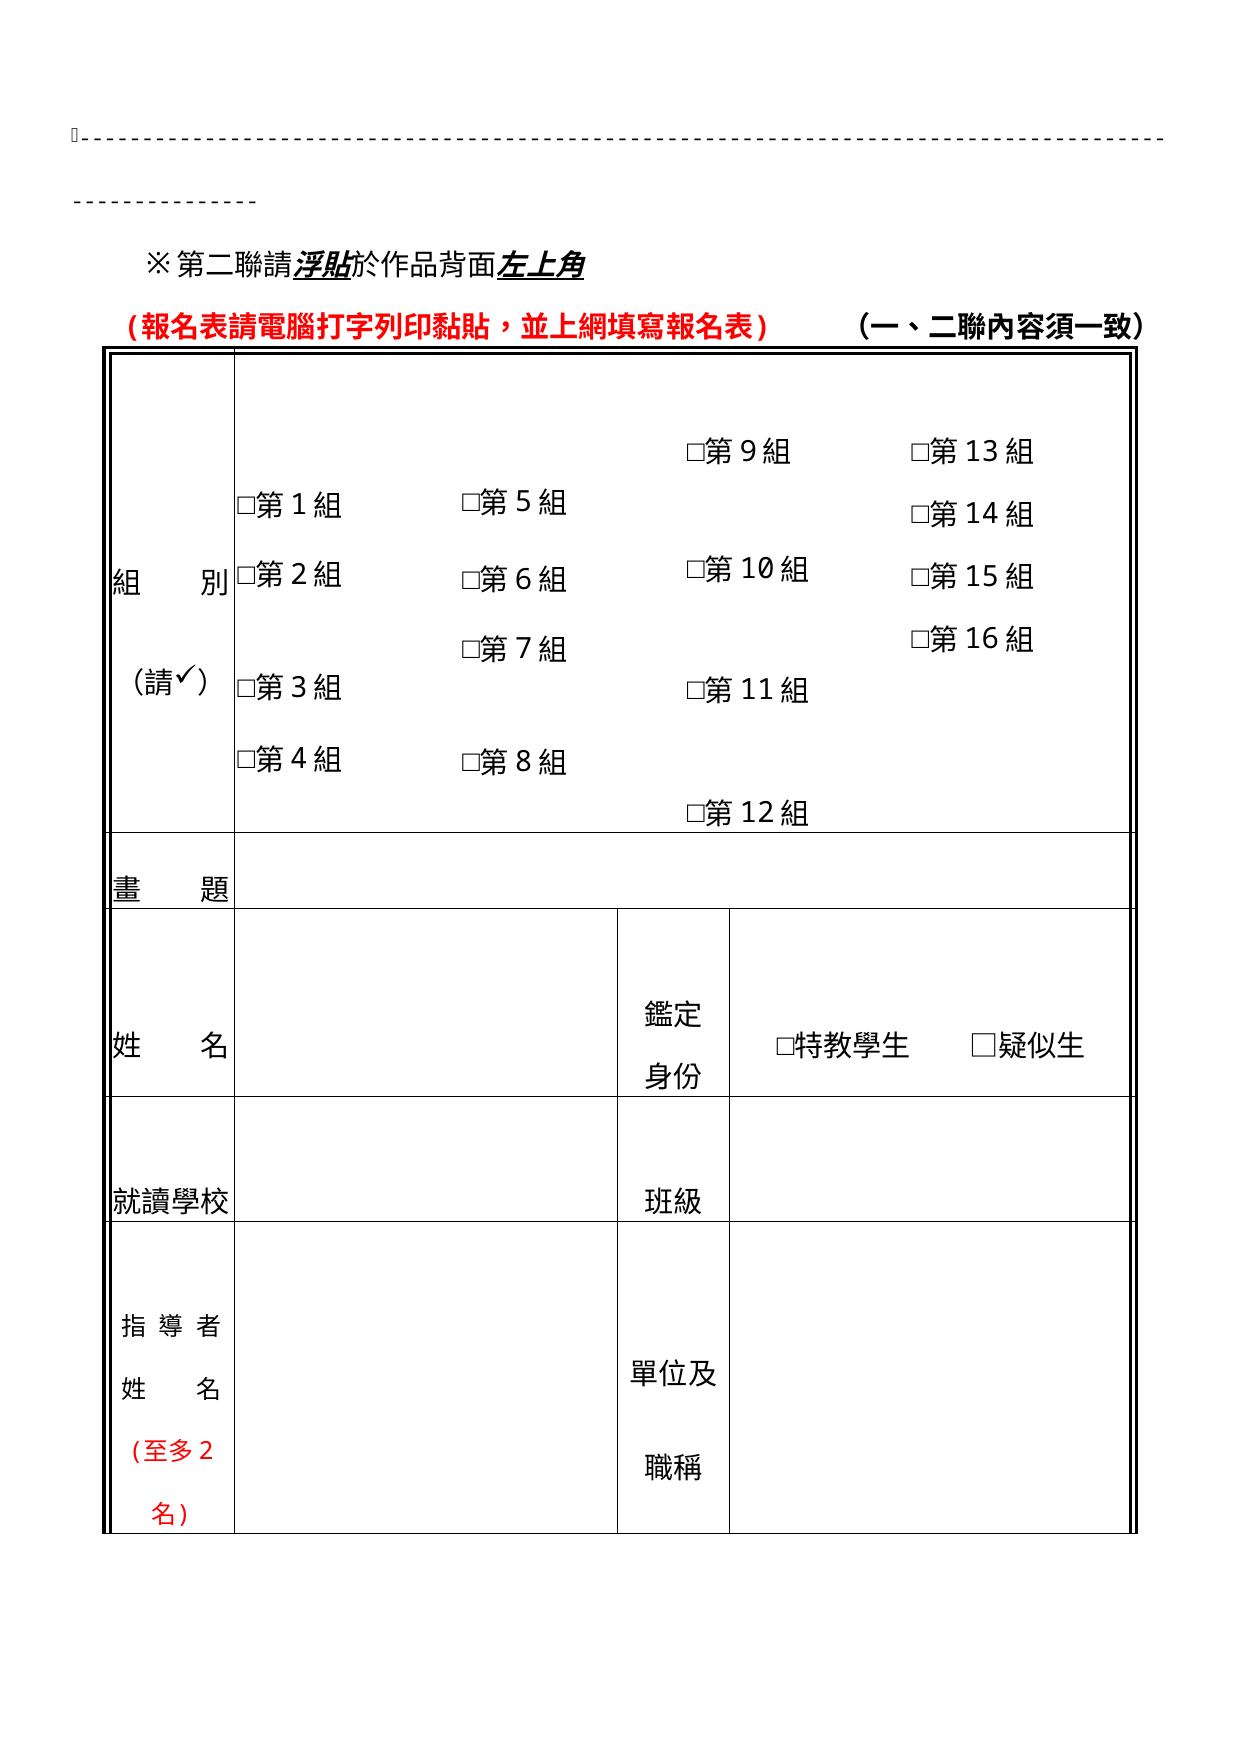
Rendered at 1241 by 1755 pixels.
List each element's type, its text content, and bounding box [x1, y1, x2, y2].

table_cell 指 導 者 姓 名 (至多2名) [112, 1222, 234, 1533]
text ※第二聯請浮貼於作品背面左上角 [71, 221, 1169, 283]
table_header 組 別 （請） [107, 349, 234, 832]
table_header □第9組 □第10組 □第11組 □第12組 [684, 355, 908, 832]
table_header □第13組 □第14組 □第15組 □第16組 [909, 349, 1133, 832]
table_cell □特教學生 □疑似生 [730, 909, 1129, 1096]
text (報名表請電腦打字列印黏貼，並上網填寫報名表) （一、二聯內容須一致） [71, 283, 1169, 346]
table_cell [235, 1097, 617, 1221]
table_cell [730, 1222, 1129, 1533]
table_header □第5組 □第6組 □第7組 □第8組 [459, 355, 684, 832]
table_cell 畫 題 [112, 833, 234, 908]
table_cell [235, 909, 617, 1096]
table_cell [235, 833, 1129, 908]
text ------------------------------------------------------------------------------------------------------ [71, 96, 1169, 221]
table_cell [730, 1097, 1129, 1221]
table_cell 鑑定 身份 [618, 909, 729, 1096]
table_cell 姓 名 [112, 909, 234, 1096]
table_cell 單位及 職稱 [618, 1222, 729, 1533]
table_header □第1組 □第2組 □第3組 □第4組 [235, 355, 459, 832]
table_cell [235, 1222, 617, 1533]
table_cell 班級 [618, 1097, 729, 1221]
table_cell 就讀學校 [112, 1097, 234, 1221]
